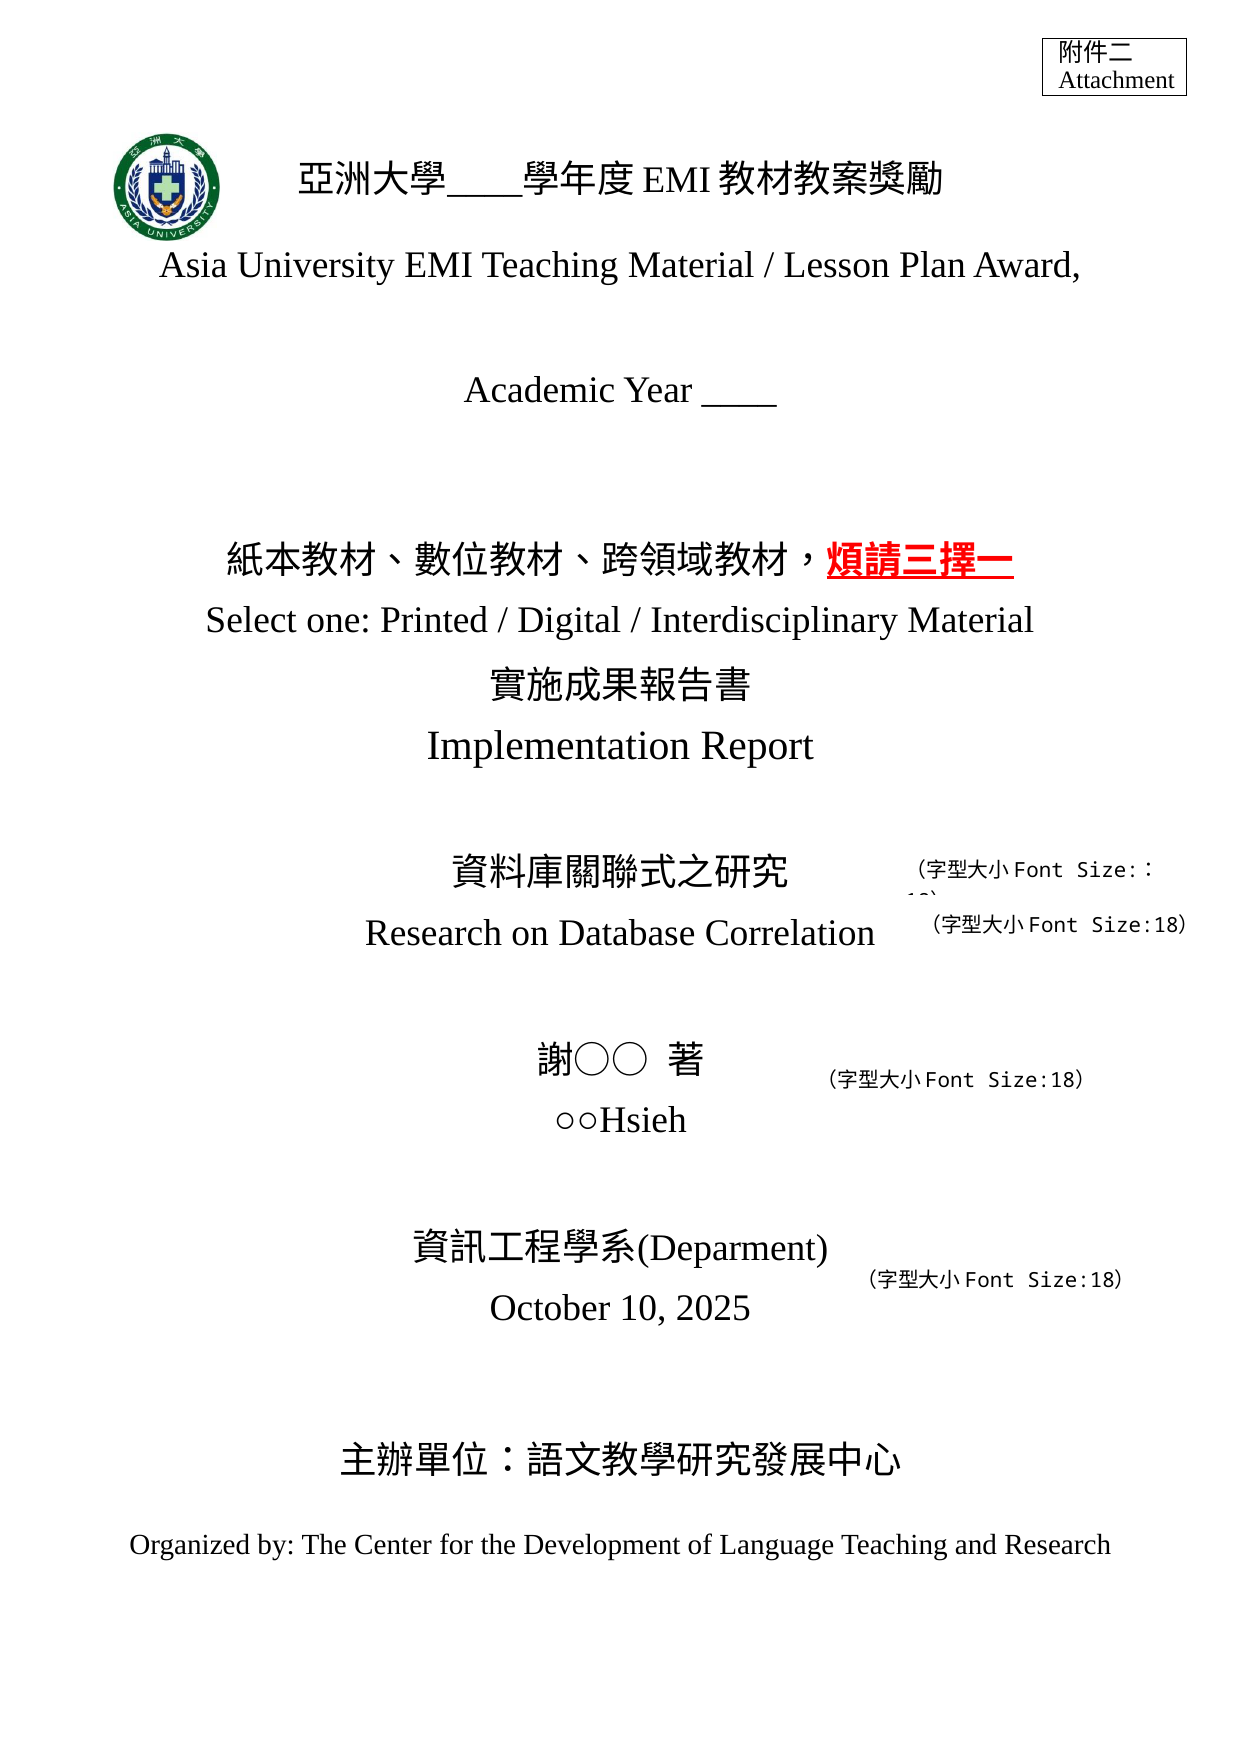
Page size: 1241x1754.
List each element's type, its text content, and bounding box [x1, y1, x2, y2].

text Select one: Printed / Digital / Interdisciplinary Material [112, 577, 1128, 640]
text 資訊工程學系(Deparment) [112, 1202, 1167, 1312]
text 資料庫關聯式之研究 [112, 827, 1216, 902]
text Asia University EMI Teaching Material / Lesson Plan Award, Academic Year ____ [112, 222, 1128, 409]
text Organized by: The Center for the Development of Language Teaching and Research [112, 1502, 1128, 1565]
text October 10, 2025 [112, 1265, 1128, 1327]
text 紙本教材、數位教材、跨領域教材，煩請三擇一 [112, 515, 1128, 577]
text 亞洲大學____學年度EMI教材教案獎勵 [221, 134, 1128, 197]
text （字型大小Font Size:18） [856, 1264, 1152, 1294]
text Implementation Report [112, 702, 1128, 765]
text （字型大小Font Size:：18） [905, 854, 1201, 895]
text （字型大小Font Size:18） [817, 1063, 1113, 1093]
text （字型大小Font Size:18） [920, 908, 1216, 938]
text 主辦單位：語文教學研究發展中心 [112, 1415, 1128, 1477]
text ○○Hsieh [112, 1077, 1128, 1140]
text 謝○○ 著 [112, 1015, 1128, 1112]
text Research on Database Correlation [112, 890, 1231, 957]
text 實施成果報告書 [112, 640, 1128, 702]
